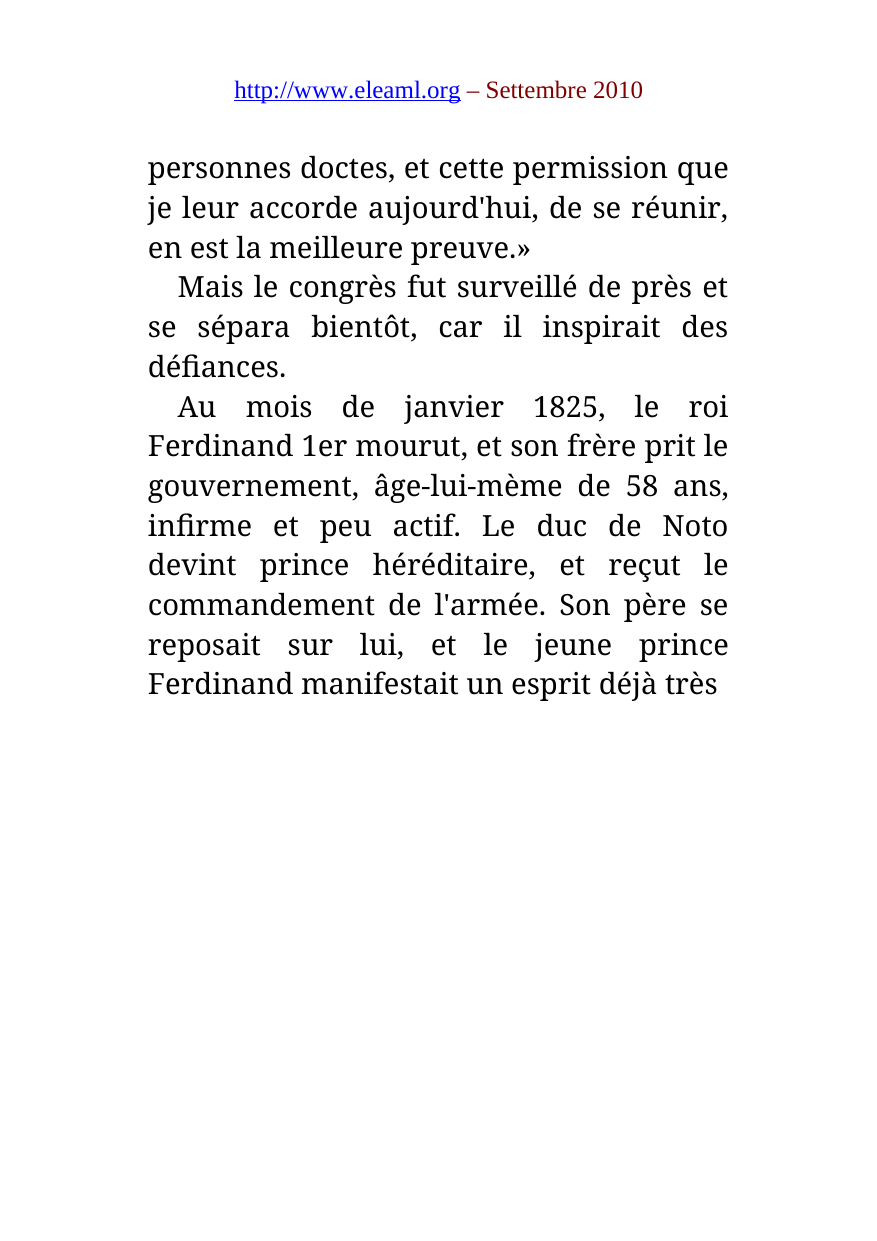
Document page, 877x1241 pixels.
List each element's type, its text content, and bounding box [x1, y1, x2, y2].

text personnes doctes, et cette permission que je leur accorde aujourd'hui, de se réunir, en est la meilleure preuve.» [148, 148, 729, 267]
text Au mois de janvier 1825, le roi Ferdinand 1er mourut, et son frère prit le gouvernement, âge-lui-mème de 58 ans, infirme et peu actif. Le duc de Noto devint prince héréditaire, et reçut le commandement de l'armée. Son père se reposait sur lui, et le jeune prince Ferdinand manifestait un esprit déjà très [148, 386, 729, 703]
text Mais le congrès fut surveillé de près et se sépara bientôt, car il inspirait des défiances. [148, 267, 729, 386]
